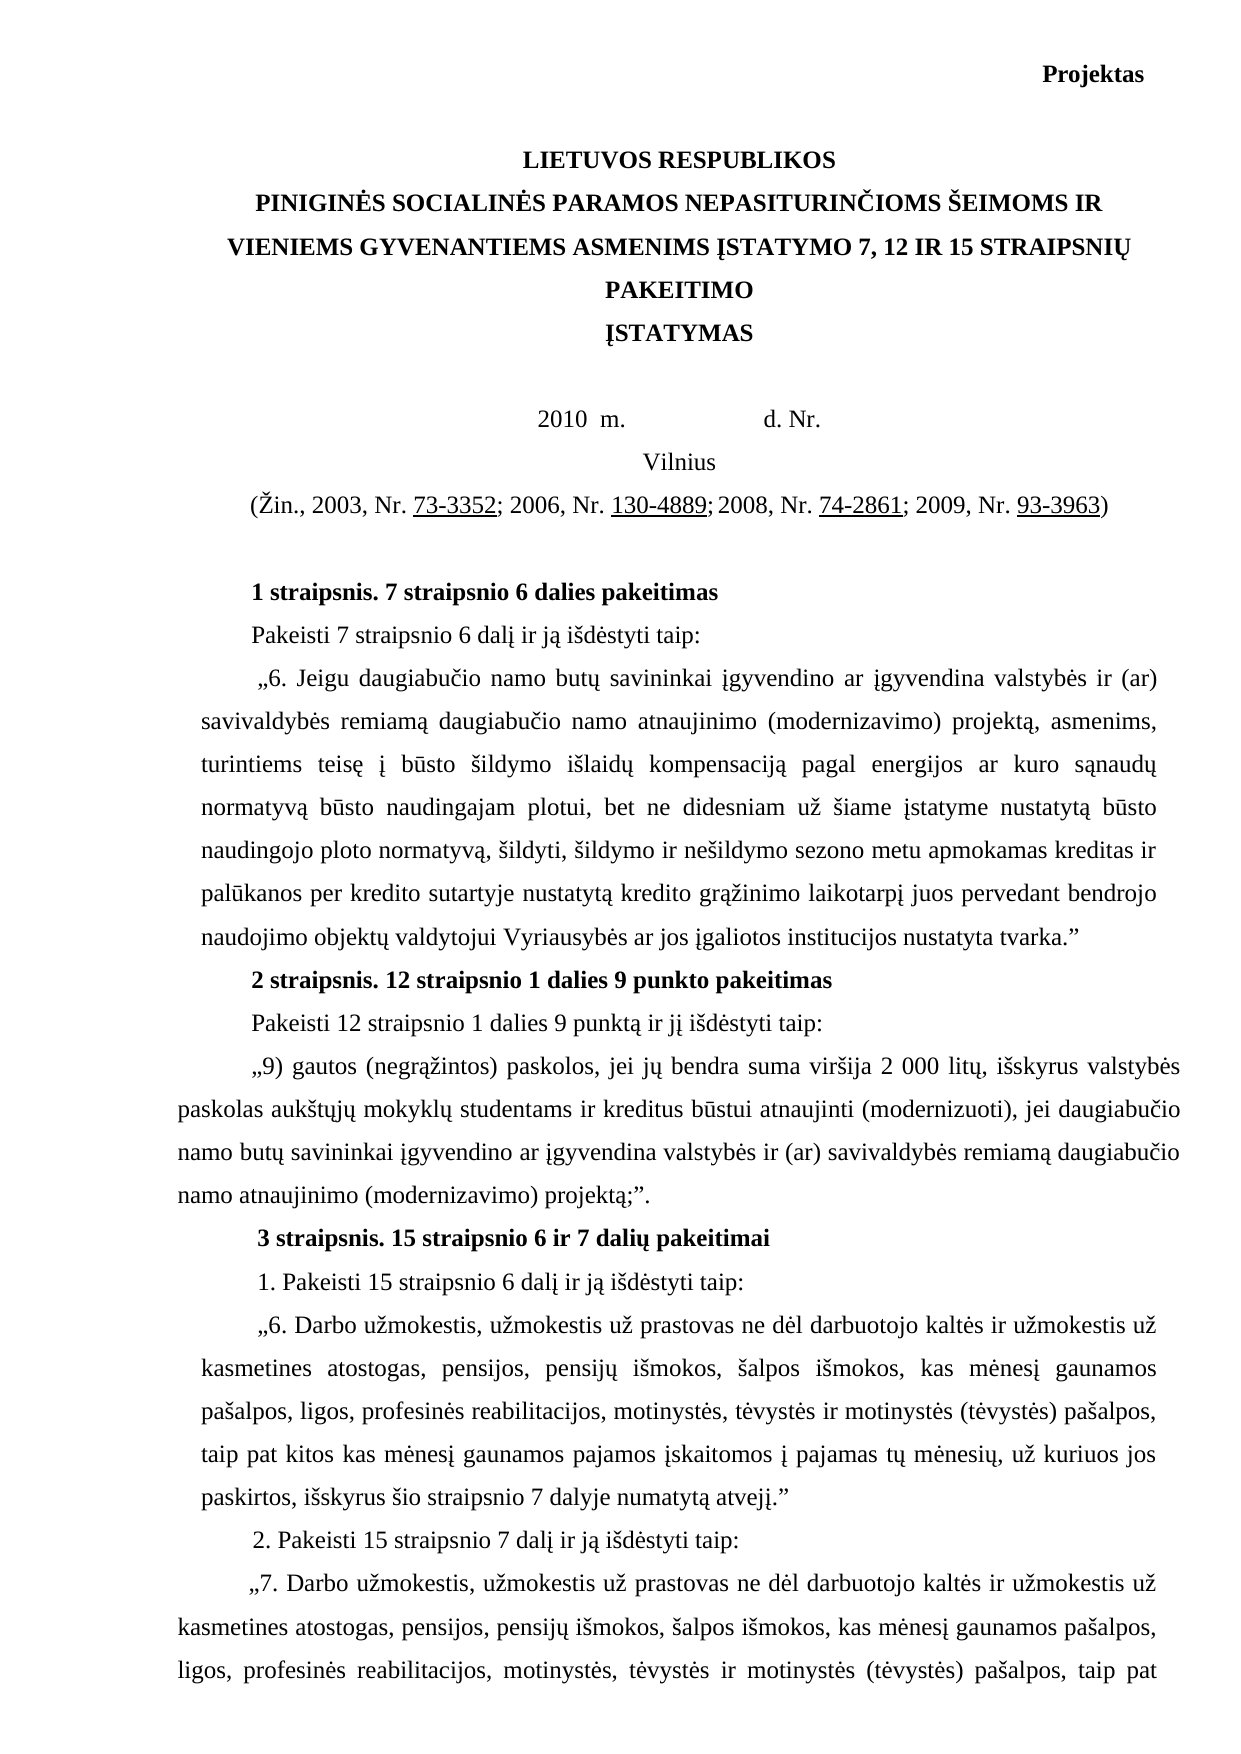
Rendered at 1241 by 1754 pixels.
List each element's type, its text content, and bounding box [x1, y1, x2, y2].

text 3 straipsnis. 15 straipsnio 6 ir 7 dalių pakeitimai [201, 1223, 1157, 1252]
text Projektas [201, 59, 1150, 88]
text „9) gautos (negrąžintos) paskolos, jei jų bendra suma viršija 2 000 litų, išskyrus valstybės paskolas aukštųjų mokyklų studentams ir kreditus būstui atnaujinti (modernizuoti), jei daugiabučio namo butų savininkai įgyvendino ar įgyvendina valstybės ir (ar) savivaldybės remiamą daugiabučio namo atnaujinimo (modernizavimo) projektą;”. [177, 1051, 1181, 1209]
text LIETUVOS RESPUBLIKOS [201, 145, 1157, 174]
text 1 straipsnis. 7 straipsnio 6 dalies pakeitimas [177, 577, 1181, 605]
text 1. Pakeisti 15 straipsnio 6 dalį ir ją išdėstyti taip: [201, 1267, 1157, 1295]
text (Žin., 2003, Nr. 73-3352; 2006, Nr. 130-4889; 2008, Nr. 74-2861; 2009, Nr. 93-3963) [201, 490, 1158, 519]
text ĮSTATYMAS [201, 318, 1157, 347]
text „7. Darbo užmokestis, užmokestis už prastovas ne dėl darbuotojo kaltės ir užmokestis už kasmetines atostogas, pensijos, pensijų išmokos, šalpos išmokos, kas mėnesį gaunamos pašalpos, ligos, profesinės reabilitacijos, motinystės, tėvystės ir motinystės (tėvystės) pašalpos, taip pat [177, 1568, 1158, 1683]
text PINIGINĖS SOCIALINĖS PARAMOS NEPASITURINČIOMS ŠEIMOMS IR [201, 188, 1157, 217]
text „6. Darbo užmokestis, užmokestis už prastovas ne dėl darbuotojo kaltės ir užmokestis už kasmetines atostogas, pensijos, pensijų išmokos, šalpos išmokos, kas mėnesį gaunamos pašalpos, ligos, profesinės reabilitacijos, motinystės, tėvystės ir motinystės (tėvystės) pašalpos, taip pat kitos kas mėnesį gaunamos pajamos įskaitomos į pajamas tų mėnesių, už kuriuos jos paskirtos, išskyrus šio straipsnio 7 dalyje numatytą atvejį.” [201, 1310, 1157, 1511]
text „6. Jeigu daugiabučio namo butų savininkai įgyvendino ar įgyvendina valstybės ir (ar) savivaldybės remiamą daugiabučio namo atnaujinimo (modernizavimo) projektą, asmenims, turintiems teisę į būsto šildymo išlaidų kompensaciją pagal energijos ar kuro sąnaudų normatyvą būsto naudingajam plotui, bet ne didesniam už šiame įstatyme nustatytą būsto naudingojo ploto normatyvą, šildyti, šildymo ir nešildymo sezono metu apmokamas kreditas ir palūkanos per kredito sutartyje nustatytą kredito grąžinimo laikotarpį juos pervedant bendrojo naudojimo objektų valdytojui Vyriausybės ar jos įgaliotos institucijos nustatyta tvarka.” [201, 663, 1157, 950]
text 2 straipsnis. 12 straipsnio 1 dalies 9 punkto pakeitimas [177, 965, 1181, 993]
text Pakeisti 7 straipsnio 6 dalį ir ją išdėstyti taip: [177, 620, 1157, 648]
text Pakeisti 12 straipsnio 1 dalies 9 punktą ir jį išdėstyti taip: [177, 1008, 1181, 1037]
text 2. Pakeisti 15 straipsnio 7 dalį ir ją išdėstyti taip: [252, 1525, 1158, 1554]
text VIENIEMS GYVENANTIEMS ASMENIMS ĮSTATYMO 7, 12 IR 15 STRAIPSNIŲ PAKEITIMO [201, 232, 1157, 303]
text 2010 m. d. Nr. [201, 404, 1157, 433]
text Vilnius [201, 447, 1157, 476]
